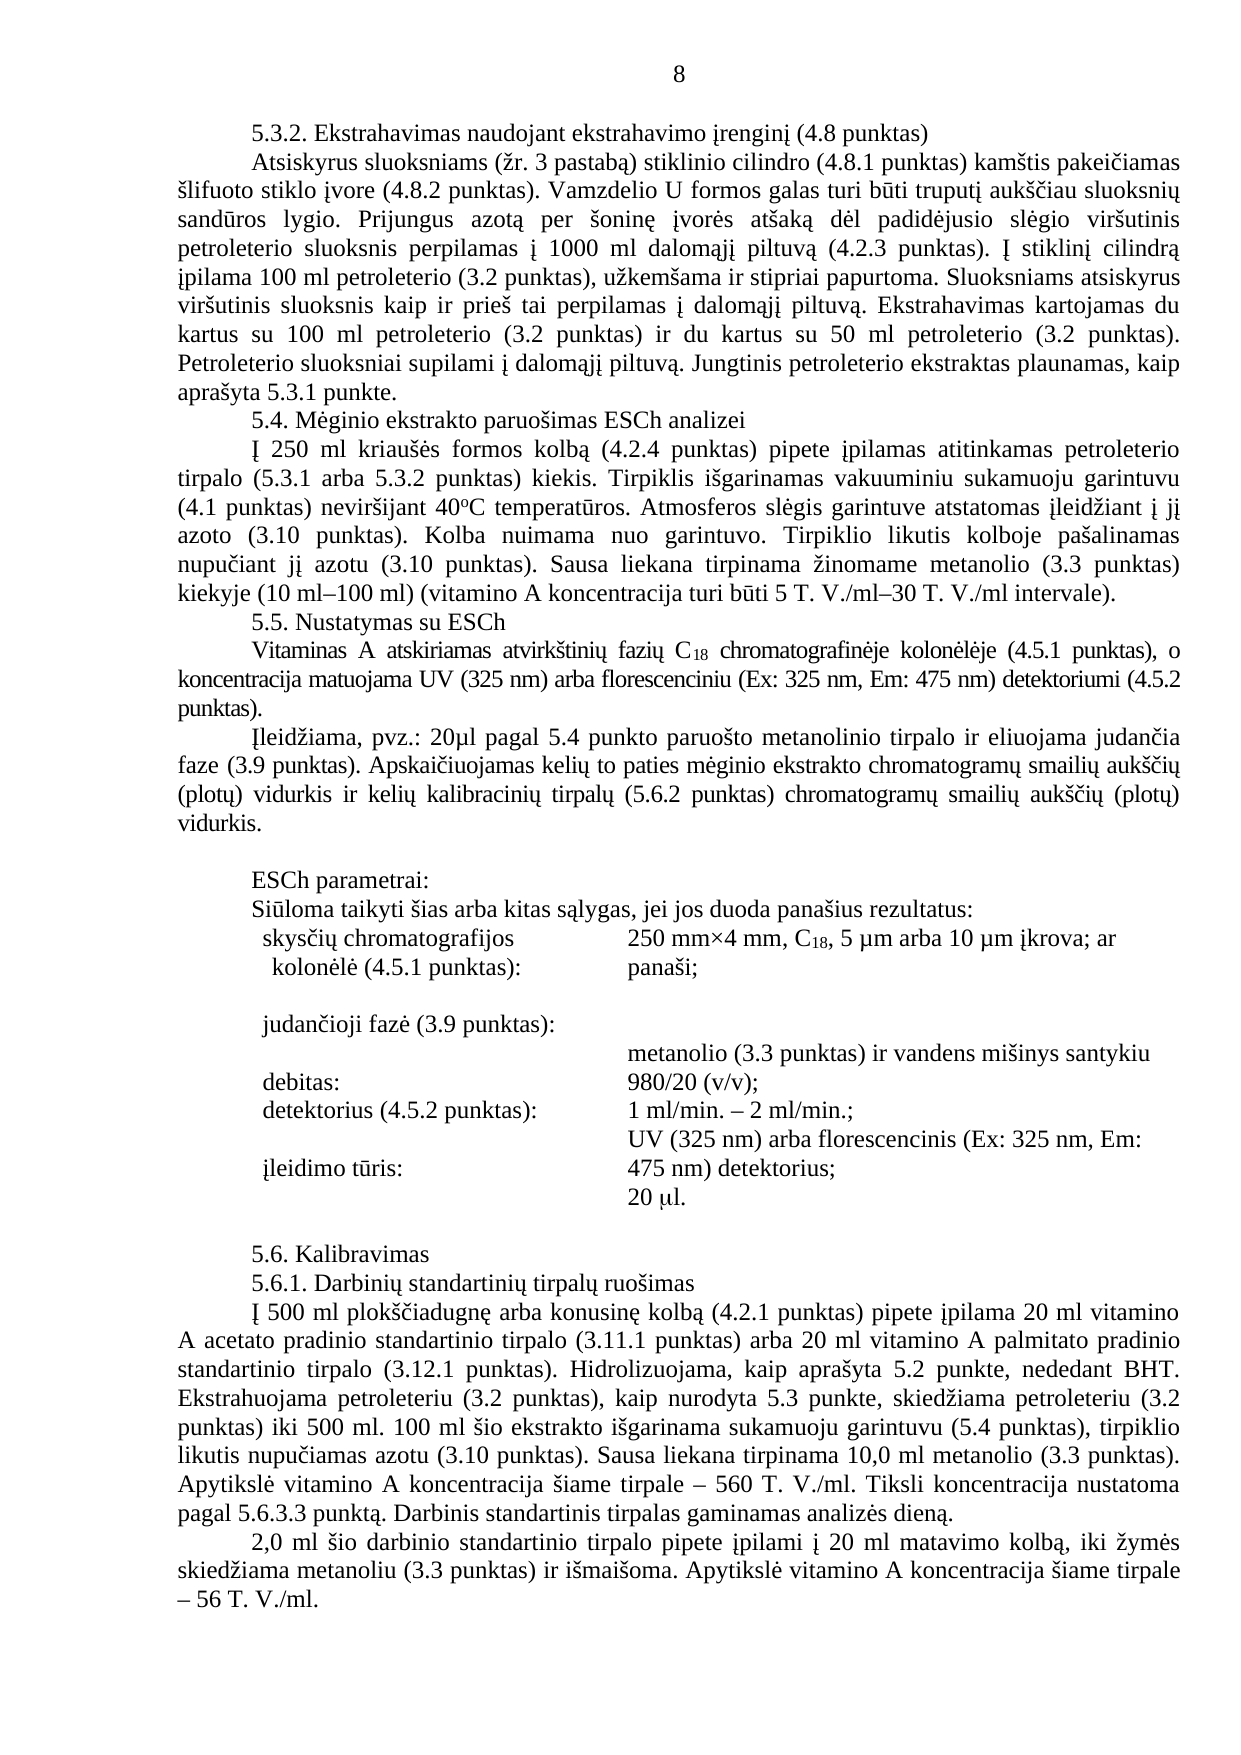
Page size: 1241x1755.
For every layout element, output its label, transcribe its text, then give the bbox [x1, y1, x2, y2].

text 5.4. Mėginio ekstrakto paruošimas ESCh analizei [177, 406, 1181, 434]
text Į 500 ml plokščiadugnę arba konusinę kolbą (4.2.1 punktas) pipete įpilama 20 ml vitamino A acetato pradinio standartinio tirpalo (3.11.1 punktas) arba 20 ml vitamino A palmitato pradinio standartinio tirpalo (3.12.1 punktas). Hidrolizuojama, kaip aprašyta 5.2 punkte, nededant BHT. Ekstrahuojama petroleteriu (3.2 punktas), kaip nurodyta 5.3 punkte, skiedžiama petroleteriu (3.2 punktas) iki 500 ml. 100 ml šio ekstrakto išgarinama sukamuoju garintuvu (5.4 punktas), tirpiklio likutis nupučiamas azotu (3.10 punktas). Sausa liekana tirpinama 10,0 ml metanolio (3.3 punktas). Apytikslė vitamino A koncentracija šiame tirpale – 560 T. V./ml. Tiksli koncentracija nustatoma pagal 5.6.3.3 punktą. Darbinis standartinis tirpalas gaminamas analizės dieną. [177, 1297, 1181, 1527]
text 2,0 ml šio darbinio standartinio tirpalo pipete įpilami į 20 ml matavimo kolbą, iki žymės skiedžiama metanoliu (3.3 punktas) ir išmaišoma. Apytikslė vitamino A koncentracija šiame tirpale – 56 T. V./ml. [177, 1527, 1181, 1613]
text 5.5. Nustatymas su ESCh [177, 607, 1181, 636]
table_header skysčių chromatografijos kolonėlė (4.5.1 punktas): judančioji fazė (3.9 punktas): debitas: detektorius (4.5.2 punktas): įleidimo tūris: [177, 923, 616, 1211]
text ESCh parametrai: [177, 866, 1181, 894]
text Vitaminas A atskiriamas atvirkštinių fazių C18 chromatografinėje kolonėlėje (4.5.1 punktas), o koncentracija matuojama UV (325 nm) arba florescenciniu (Ex: 325 nm, Em: 475 nm) detektoriumi (4.5.2 punktas). [177, 636, 1181, 722]
table_header 250 mm×4 mm, C18, 5 µm arba 10 µm įkrova; ar panaši; metanolio (3.3 punktas) ir vandens mišinys santykiu 980/20 (v/v); 1 ml/min. – 2 ml/min.; UV (325 nm) arba florescencinis (Ex: 325 nm, Em: 475 nm) detektorius; 20 l. [616, 923, 1181, 1211]
text Siūloma taikyti šias arba kitas sąlygas, jei jos duoda panašius rezultatus: [177, 894, 1181, 923]
text 5.6.1. Darbinių standartinių tirpalų ruošimas [177, 1268, 1181, 1297]
text 5.3.2. Ekstrahavimas naudojant ekstrahavimo įrenginį (4.8 punktas) [177, 118, 1181, 147]
text Į 250 ml kriaušės formos kolbą (4.2.4 punktas) pipete įpilamas atitinkamas petroleterio tirpalo (5.3.1 arba 5.3.2 punktas) kiekis. Tirpiklis išgarinamas vakuuminiu sukamuoju garintuvu (4.1 punktas) neviršijant 40oC temperatūros. Atmosferos slėgis garintuve atstatomas įleidžiant į jį azoto (3.10 punktas). Kolba nuimama nuo garintuvo. Tirpiklio likutis kolboje pašalinamas nupučiant jį azotu (3.10 punktas). Sausa liekana tirpinama žinomame metanolio (3.3 punktas) kiekyje (10 ml–100 ml) (vitamino A koncentracija turi būti 5 T. V./ml–30 T. V./ml intervale). [177, 434, 1181, 607]
text Įleidžiama, pvz.: 20µl pagal 5.4 punkto paruošto metanolinio tirpalo ir eliuojama judančia faze (3.9 punktas). Apskaičiuojamas kelių to paties mėginio ekstrakto chromatogramų smailių aukščių (plotų) vidurkis ir kelių kalibracinių tirpalų (5.6.2 punktas) chromatogramų smailių aukščių (plotų) vidurkis. [177, 722, 1181, 837]
text 5.6. Kalibravimas [177, 1239, 1181, 1268]
text Atsiskyrus sluoksniams (žr. 3 pastabą) stiklinio cilindro (4.8.1 punktas) kamštis pakeičiamas šlifuoto stiklo įvore (4.8.2 punktas). Vamzdelio U formos galas turi būti truputį aukščiau sluoksnių sandūros lygio. Prijungus azotą per šoninę įvorės atšaką dėl padidėjusio slėgio viršutinis petroleterio sluoksnis perpilamas į 1000 ml dalomąjį piltuvą (4.2.3 punktas). Į stiklinį cilindrą įpilama 100 ml petroleterio (3.2 punktas), užkemšama ir stipriai papurtoma. Sluoksniams atsiskyrus viršutinis sluoksnis kaip ir prieš tai perpilamas į dalomąjį piltuvą. Ekstrahavimas kartojamas du kartus su 100 ml petroleterio (3.2 punktas) ir du kartus su 50 ml petroleterio (3.2 punktas). Petroleterio sluoksniai supilami į dalomąjį piltuvą. Jungtinis petroleterio ekstraktas plaunamas, kaip aprašyta 5.3.1 punkte. [177, 147, 1181, 406]
